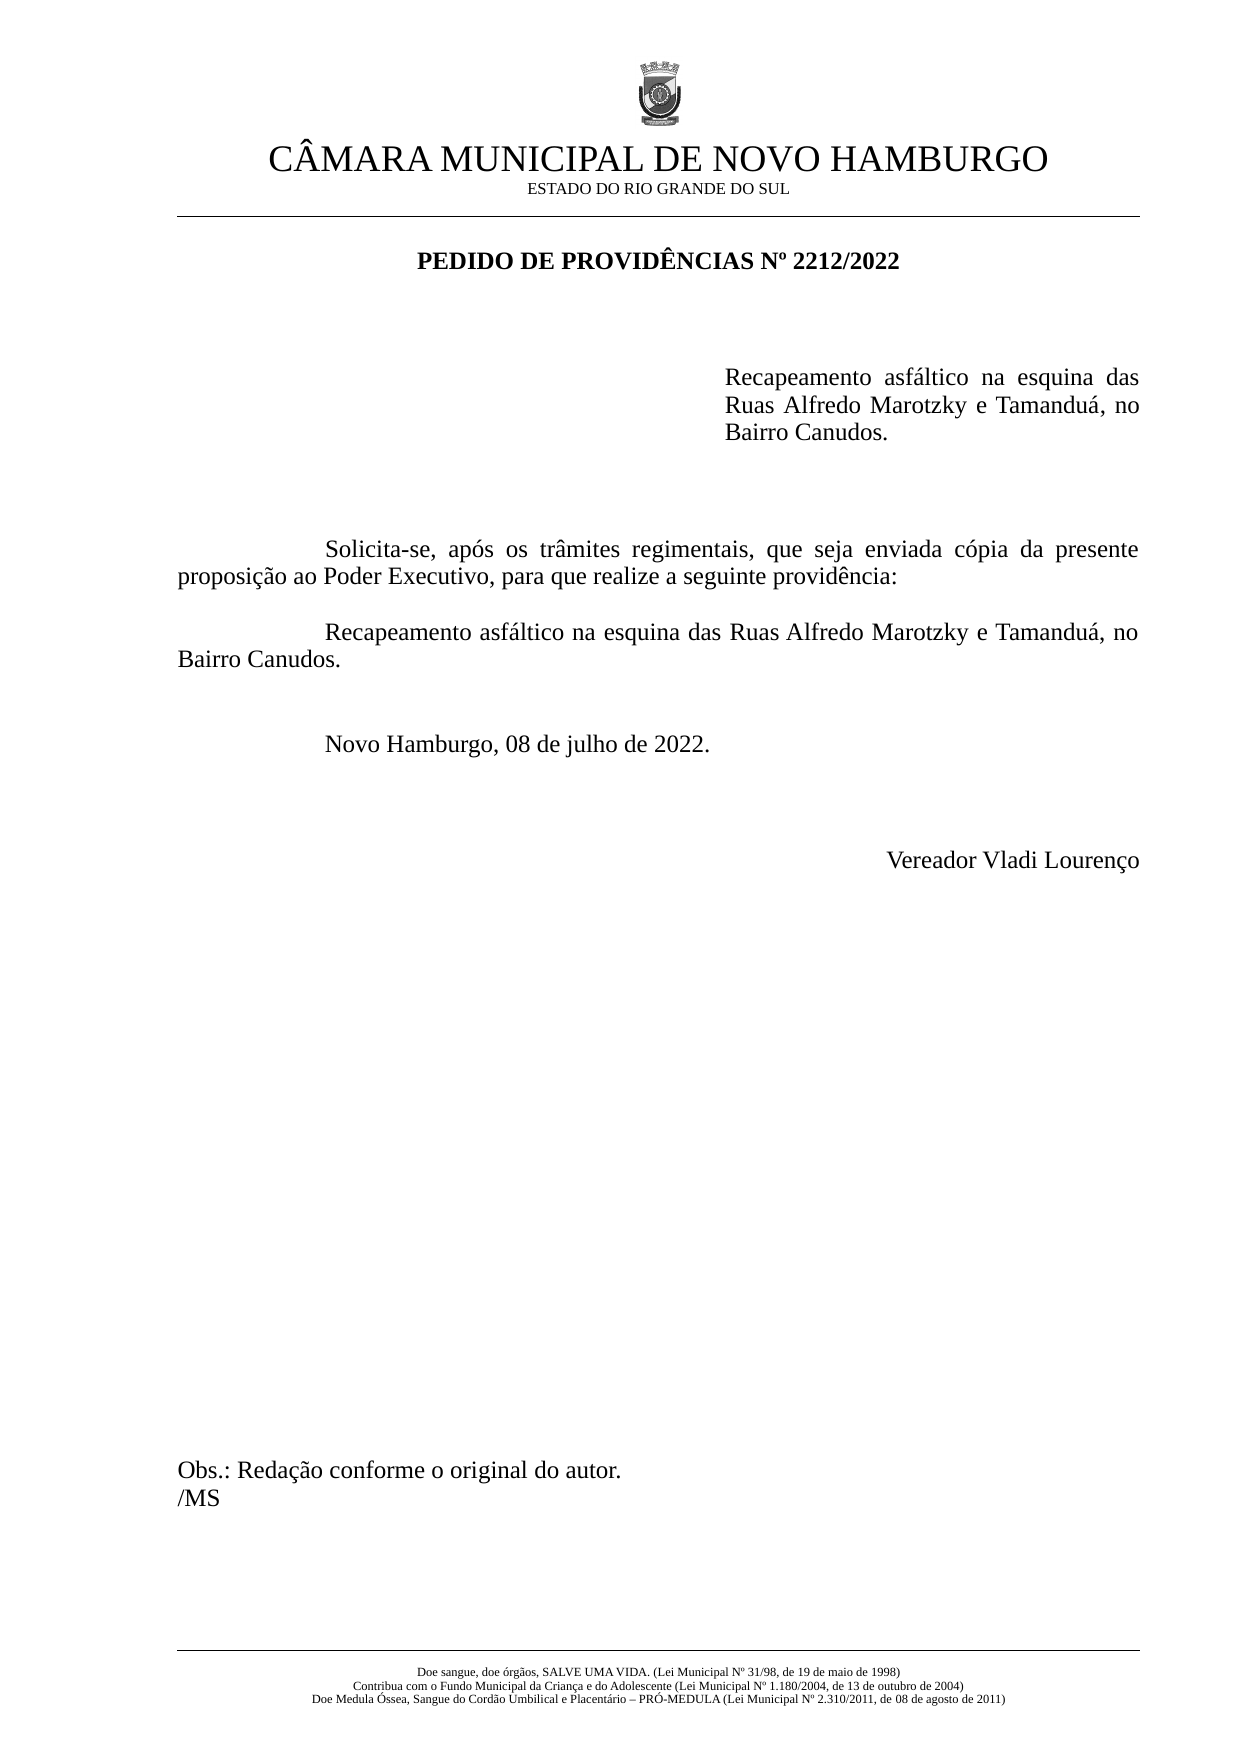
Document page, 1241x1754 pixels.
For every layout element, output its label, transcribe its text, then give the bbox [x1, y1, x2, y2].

text Obs.: Redação conforme o original do autor. [177, 1456, 1140, 1484]
text Solicita-se, após os trâmites regimentais, que seja enviada cópia da presente proposição ao Poder Executivo, para que realize a seguinte providência: [177, 535, 1140, 590]
text PEDIDO DE PROVIDÊNCIAS Nº 2212/2022 [177, 247, 1140, 274]
list Recapeamento asfáltico na esquina das Ruas Alfredo Marotzky e Tamanduá, no Bairro Canudos. [177, 618, 1140, 673]
text Vereador Vladi Lourenço [649, 847, 1140, 874]
text /MS [177, 1484, 1140, 1512]
text Novo Hamburgo, 08 de julho de 2022. [177, 730, 1140, 758]
list Recapeamento asfáltico na esquina das Ruas Alfredo Marotzky e Tamanduá, no Bairro Canudos. [687, 363, 1140, 446]
